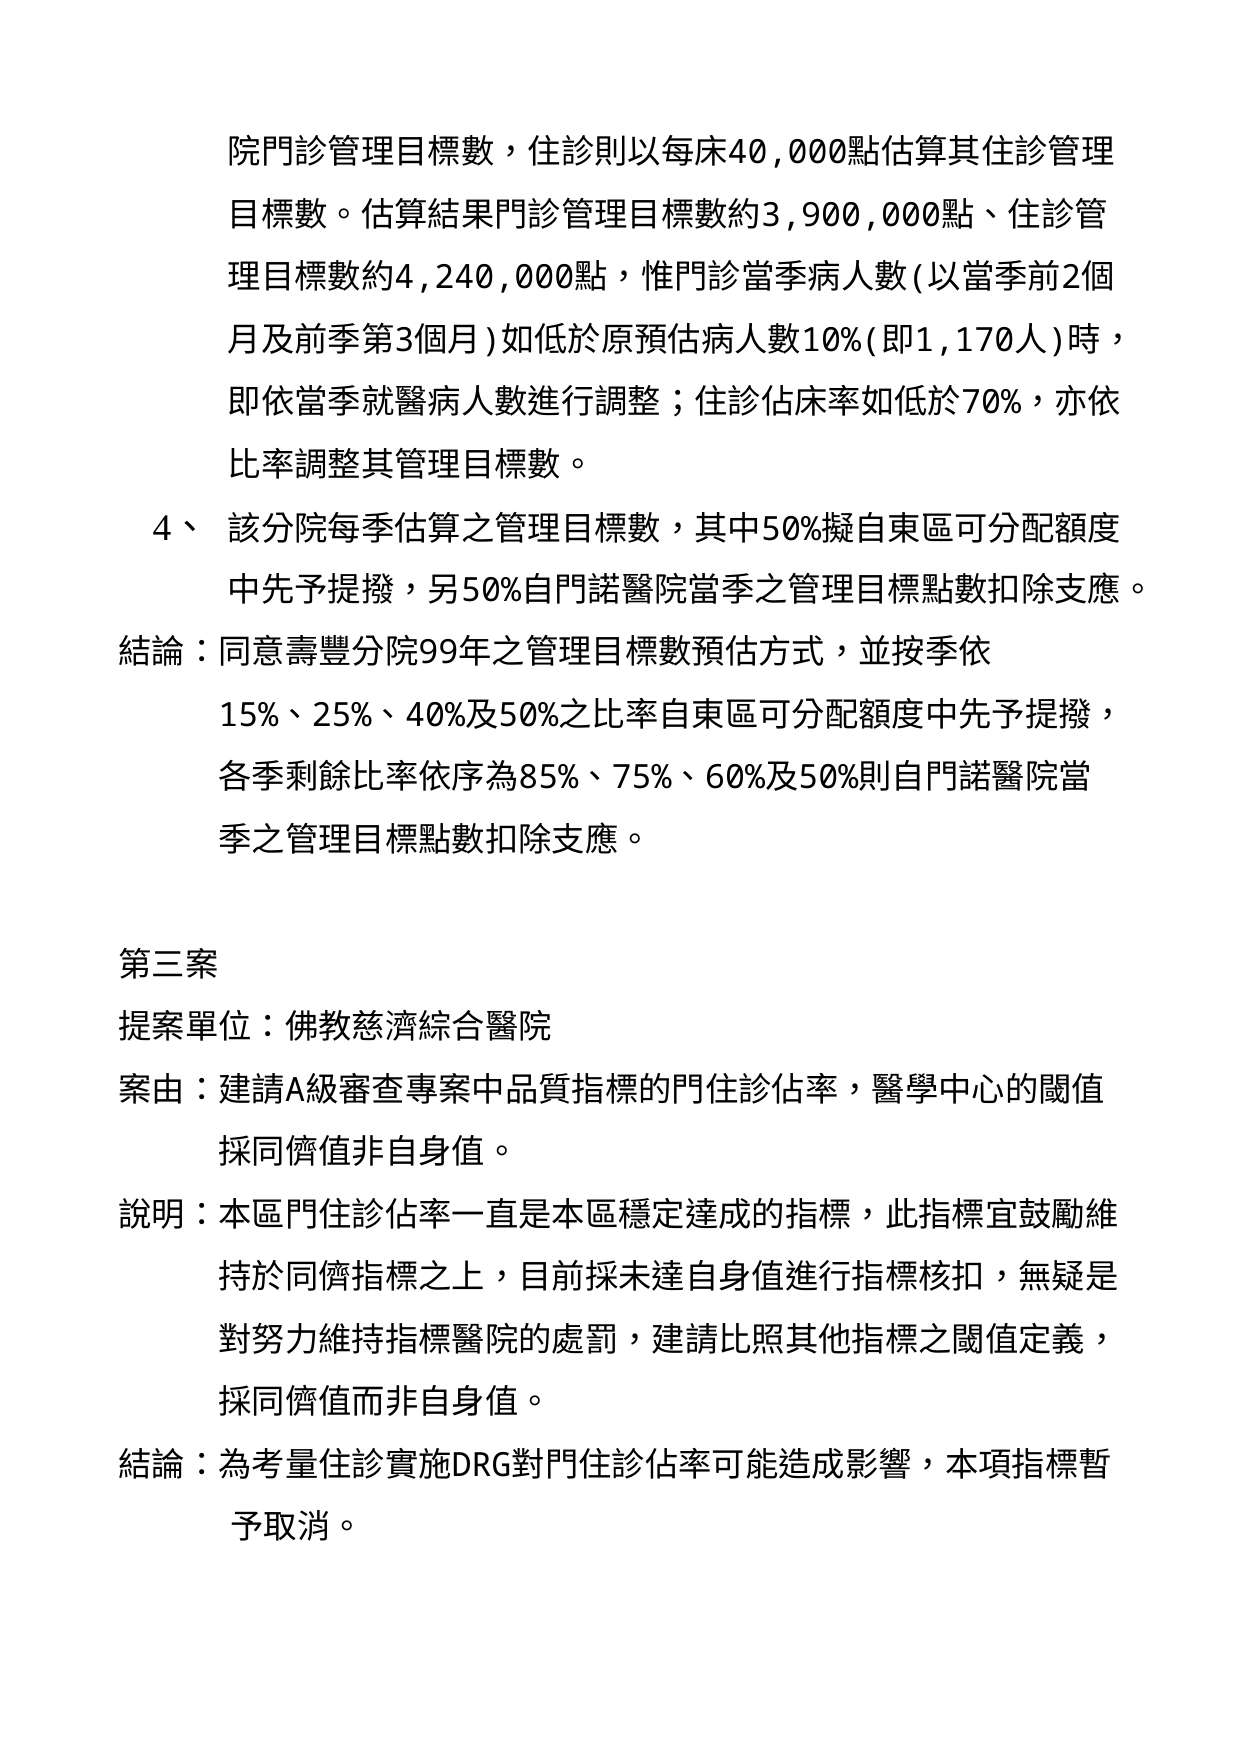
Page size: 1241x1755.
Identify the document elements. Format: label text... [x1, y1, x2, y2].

text 提案單位：佛教慈濟綜合醫院 [118, 983, 1122, 1045]
list 該分院每季估算之管理目標數，其中50%擬自東區可分配額度中先予提撥，另50%自門諾醫院當季之管理目標點數扣除支應。 [152, 483, 1122, 608]
text 結論：為考量住診實施DRG對門住診佔率可能造成影響，本項指標暫予取消。 [118, 1420, 1122, 1545]
text 說明：本區門住診佔率一直是本區穩定達成的指標，此指標宜鼓勵維持於同儕指標之上，目前採未達自身值進行指標核扣，無疑是對努力維持指標醫院的處罰，建請比照其他指標之閾值定義，採同儕值而非自身值。 [118, 1170, 1122, 1420]
text 結論：同意壽豐分院99年之管理目標數預估方式，並按季依15%、25%、40%及50%之比率自東區可分配額度中先予提撥，各季剩餘比率依序為85%、75%、60%及50%則自門諾醫院當季之管理目標點數扣除支應。 [118, 608, 1122, 858]
text 第三案 [118, 920, 1122, 983]
list 試算門諾會醫院家醫科每診次每季病患約190人、身心科約120人，擬以每季1,300位病人數、每人3,000點估算壽豐分院門診管理目標數，住診則以每床40,000點估算其住診管理目標數。估算結果門診管理目標數約3,900,000點、住診管理目標數約4,240,000點，惟門診當季病人數(以當季前2個月及前季第3個月)如低於原預估病人數10%(即1,170人)時，即依當季就醫病人數進行調整；住診佔床率如低於70%，亦依比率調整其管理目標數。 [152, 108, 1122, 483]
text 案由：建請A級審查專案中品質指標的門住診佔率，醫學中心的閾值採同儕值非自身值。 [118, 1045, 1122, 1170]
